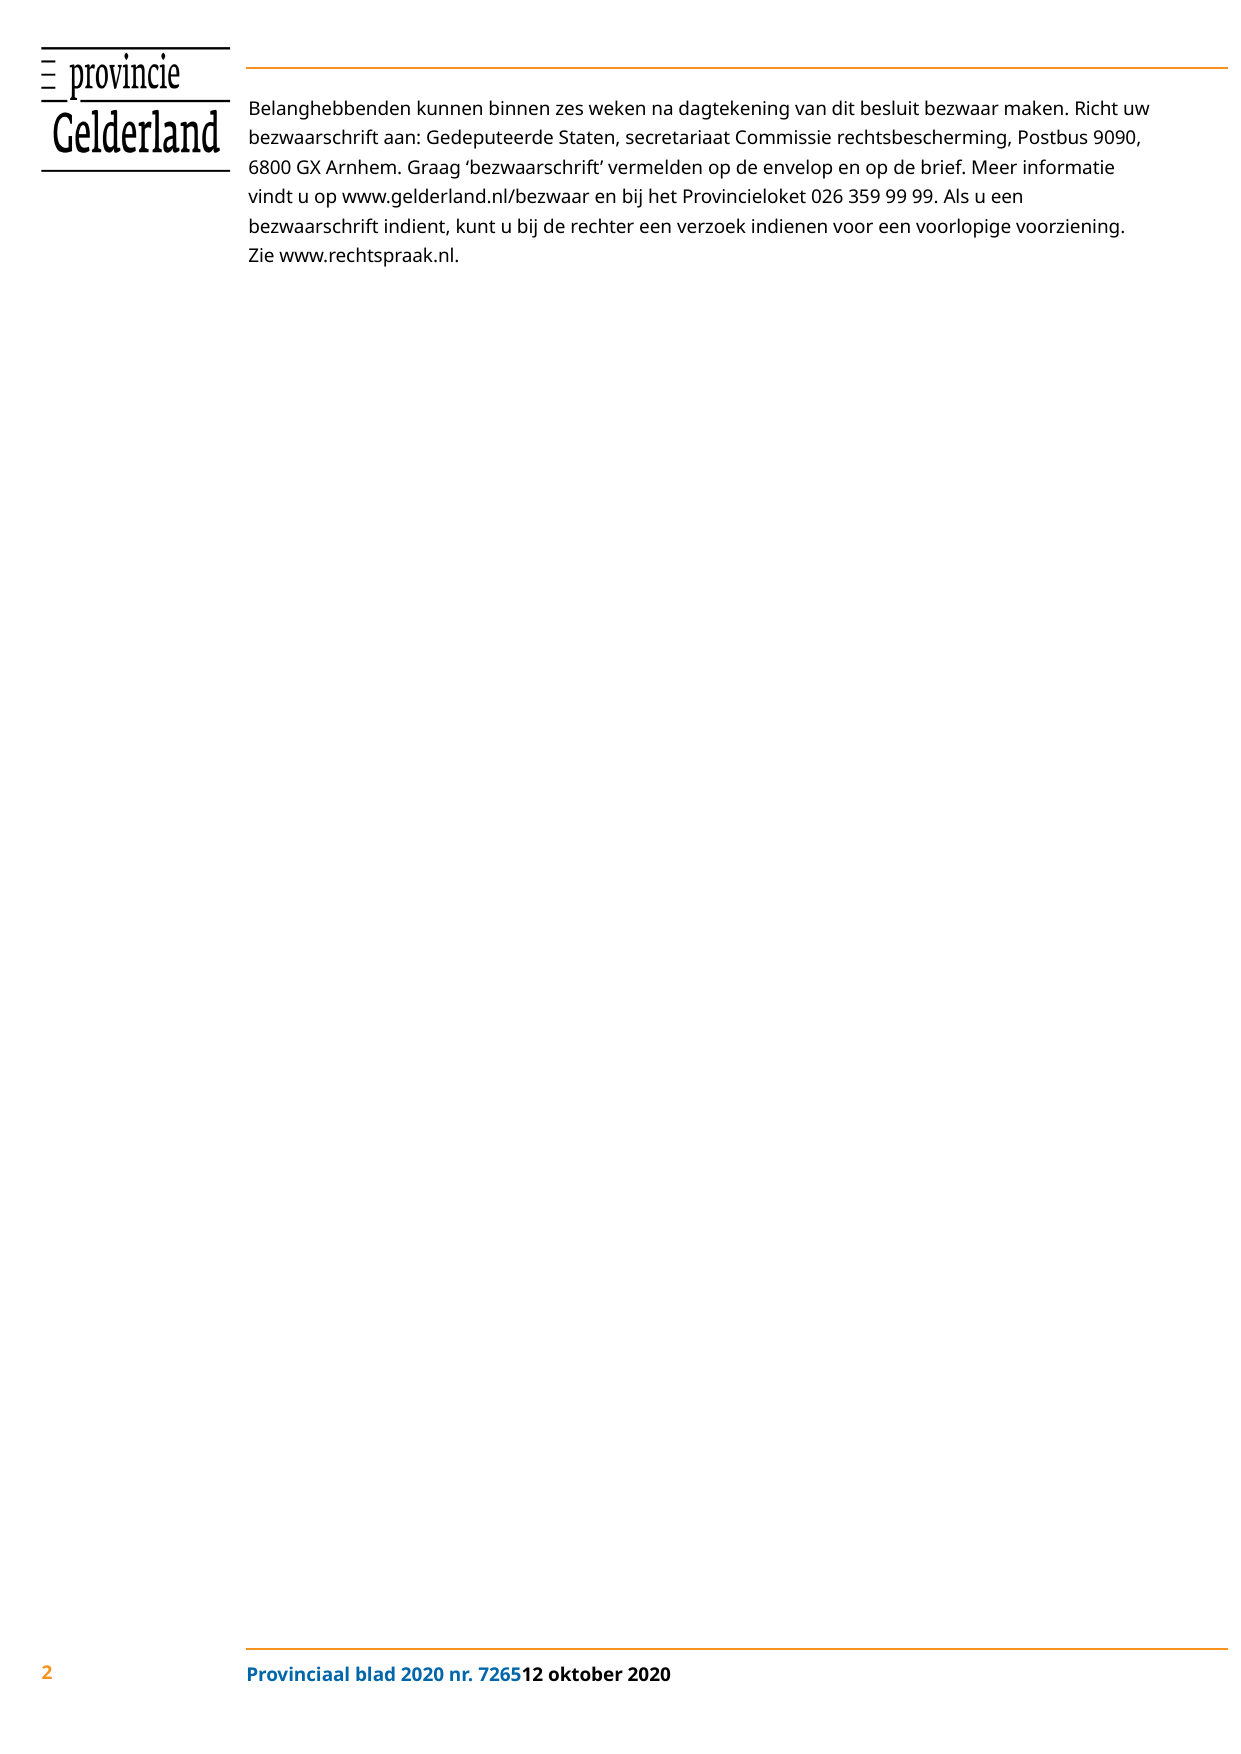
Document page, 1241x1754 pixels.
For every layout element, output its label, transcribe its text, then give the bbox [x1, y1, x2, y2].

text Belanghebbenden kunnen binnen zes weken na dagtekening van dit besluit bezwaar maken. Richt uw bezwaarschrift aan: Gedeputeerde Staten, secretariaat Commissie rechtsbescherming, Postbus 9090, 6800 GX Arnhem. Graag ‘bezwaarschrift’ vermelden op de envelop en op de brief. Meer informatie vindt u op www.gelderland.nl/bezwaar en bij het Provincieloket 026 359 99 99. Als u een bezwaarschrift indient, kunt u bij de rechter een verzoek indienen voor een voorlopige voorziening. Zie www.rechtspraak.nl. [248, 95, 1152, 268]
picture [41, 47, 231, 172]
